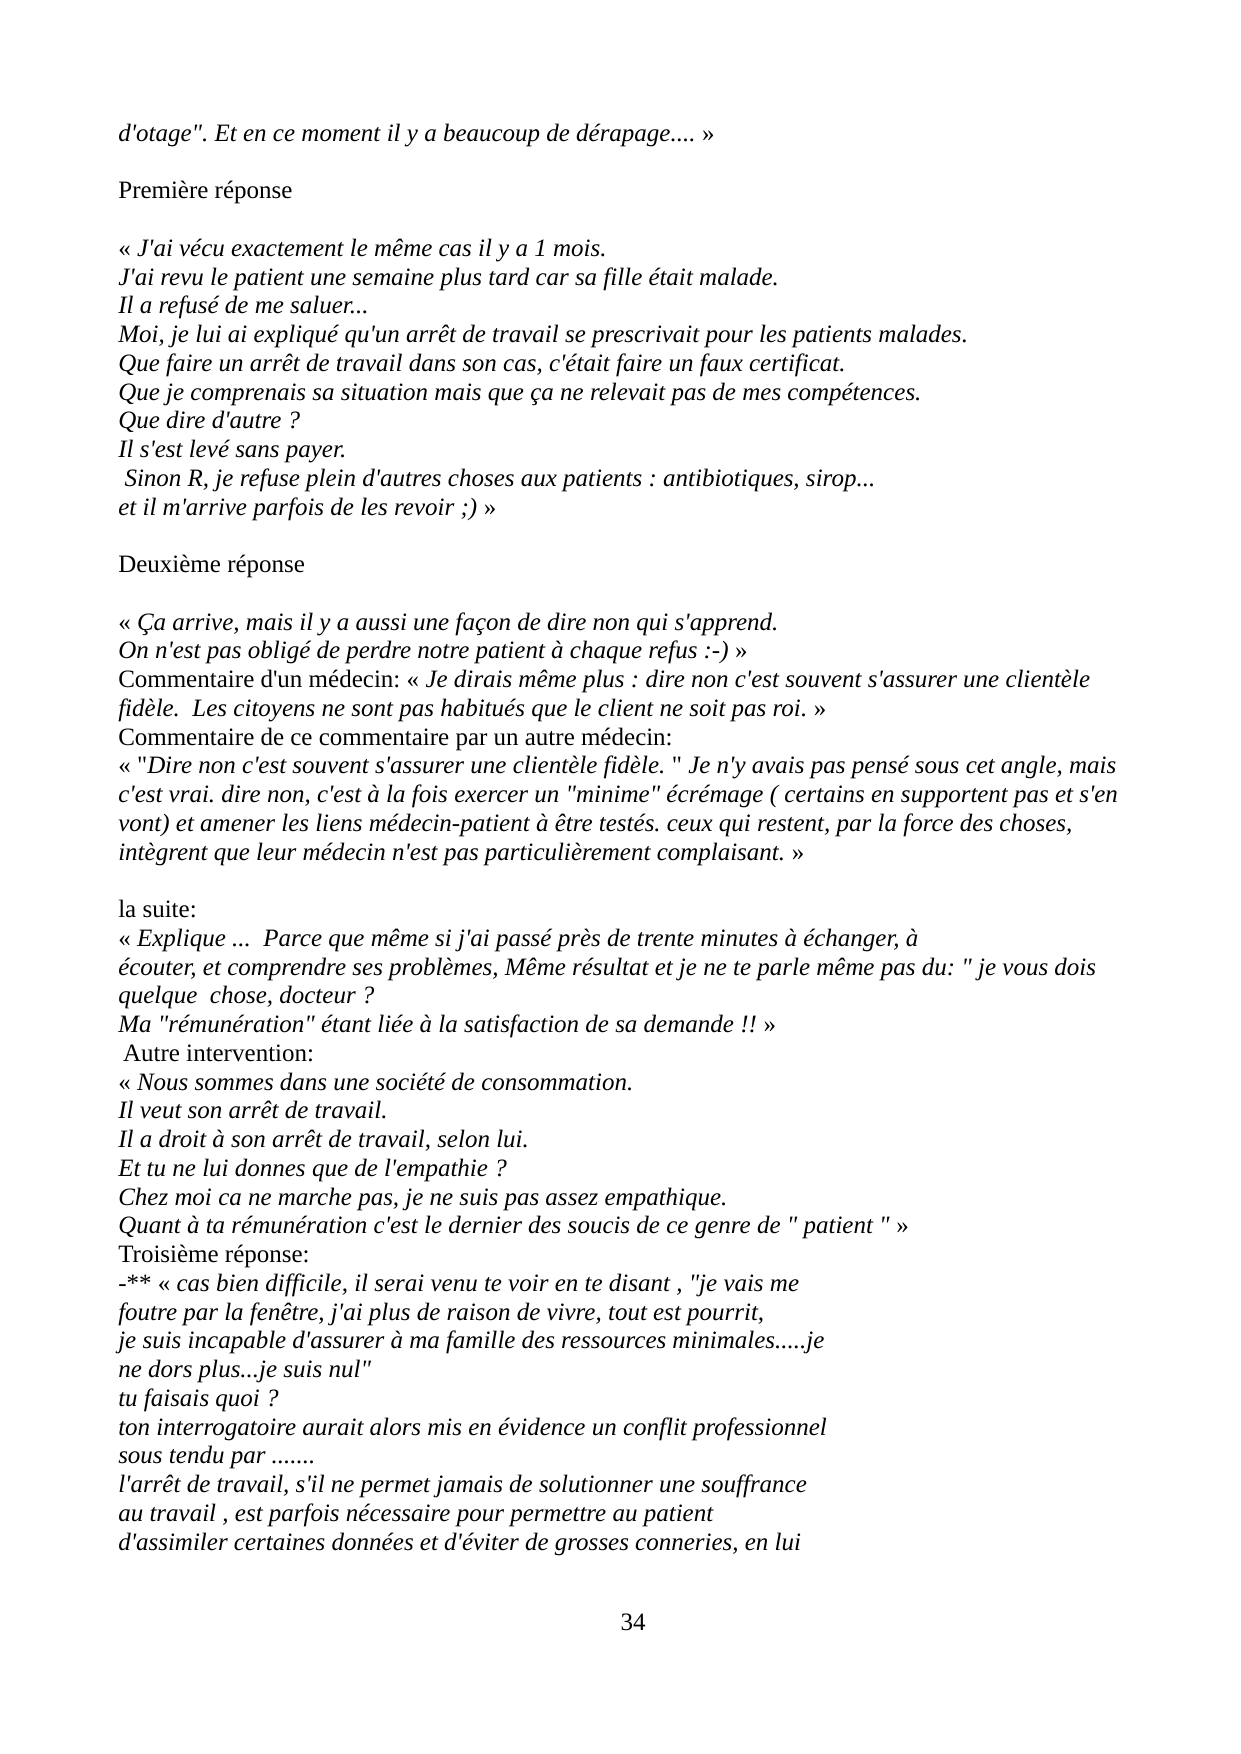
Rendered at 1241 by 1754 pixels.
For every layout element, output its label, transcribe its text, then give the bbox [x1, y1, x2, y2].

text ton interrogatoire aurait alors mis en évidence un conflit professionnel [118, 1412, 1122, 1441]
text -** « cas bien difficile, il serai venu te voir en te disant , "je vais me [118, 1268, 1122, 1297]
text Que je comprenais sa situation mais que ça ne relevait pas de mes compétences. [118, 377, 1122, 406]
text « Ça arrive, mais il y a aussi une façon de dire non qui s'apprend. [118, 607, 1122, 636]
text Sinon R, je refuse plein d'autres choses aux patients : antibiotiques, sirop... [118, 463, 1122, 492]
text ne dors plus...je suis nul" [118, 1354, 1122, 1383]
text J'ai revu le patient une semaine plus tard car sa fille était malade. [118, 262, 1122, 291]
text Troisième réponse: [118, 1239, 1122, 1268]
text Ma "rémunération" étant liée à la satisfaction de sa demande !! » [118, 1009, 1122, 1038]
text tu faisais quoi ? [118, 1383, 1122, 1412]
text « J'ai vécu exactement le même cas il y a 1 mois. [118, 233, 1122, 262]
text Que dire d'autre ? [118, 406, 1122, 434]
text l'arrêt de travail, s'il ne permet jamais de solutionner une souffrance [118, 1469, 1122, 1498]
text Il a refusé de me saluer... [118, 291, 1122, 319]
text je suis incapable d'assurer à ma famille des ressources minimales.....je [118, 1326, 1122, 1354]
text Que faire un arrêt de travail dans son cas, c'était faire un faux certificat. [118, 348, 1122, 377]
text écouter, et comprendre ses problèmes, Même résultat et je ne te parle même pas du: " je vous dois quelque chose, docteur ? [118, 952, 1122, 1009]
text Commentaire d'un médecin: « Je dirais même plus : dire non c'est souvent s'assurer une clientèle fidèle. Les citoyens ne sont pas habitués que le client ne soit pas roi. » [118, 664, 1122, 722]
text Chez moi ca ne marche pas, je ne suis pas assez empathique. [118, 1182, 1122, 1211]
text « "Dire non c'est souvent s'assurer une clientèle fidèle. " Je n'y avais pas pensé sous cet angle, mais c'est vrai. dire non, c'est à la fois exercer un "minime" écrémage ( certains en supportent pas et s'en vont) et amener les liens médecin-patient à être testés. ceux qui restent, par la force des choses, intègrent que leur médecin n'est pas particulièrement complaisant. » [118, 751, 1122, 866]
text Première réponse [118, 176, 1122, 204]
text foutre par la fenêtre, j'ai plus de raison de vivre, tout est pourrit, [118, 1297, 1122, 1326]
text Il a droit à son arrêt de travail, selon lui. [118, 1124, 1122, 1153]
text d'assimiler certaines données et d'éviter de grosses conneries, en lui [118, 1527, 1122, 1556]
text On n'est pas obligé de perdre notre patient à chaque refus :-) » [118, 636, 1122, 664]
text Il s'est levé sans payer. [118, 434, 1122, 463]
text Autre intervention: [118, 1038, 1122, 1067]
text « Explique ... Parce que même si j'ai passé près de trente minutes à échanger, à [118, 923, 1122, 952]
text Quant à ta rémunération c'est le dernier des soucis de ce genre de " patient " » [118, 1211, 1122, 1239]
text Et tu ne lui donnes que de l'empathie ? [118, 1153, 1122, 1182]
text et il m'arrive parfois de les revoir ;) » [118, 492, 1122, 521]
text Moi, je lui ai expliqué qu'un arrêt de travail se prescrivait pour les patients malades. [118, 319, 1122, 348]
text Deuxième réponse [118, 549, 1122, 578]
text Commentaire de ce commentaire par un autre médecin: [118, 722, 1122, 751]
text la suite: [118, 894, 1122, 923]
text au travail , est parfois nécessaire pour permettre au patient [118, 1498, 1122, 1527]
text « Nous sommes dans une société de consommation. [118, 1067, 1122, 1096]
text Il veut son arrêt de travail. [118, 1096, 1122, 1124]
text d'otage". Et en ce moment il y a beaucoup de dérapage.... » [118, 118, 1122, 147]
text sous tendu par ....... [118, 1441, 1122, 1469]
